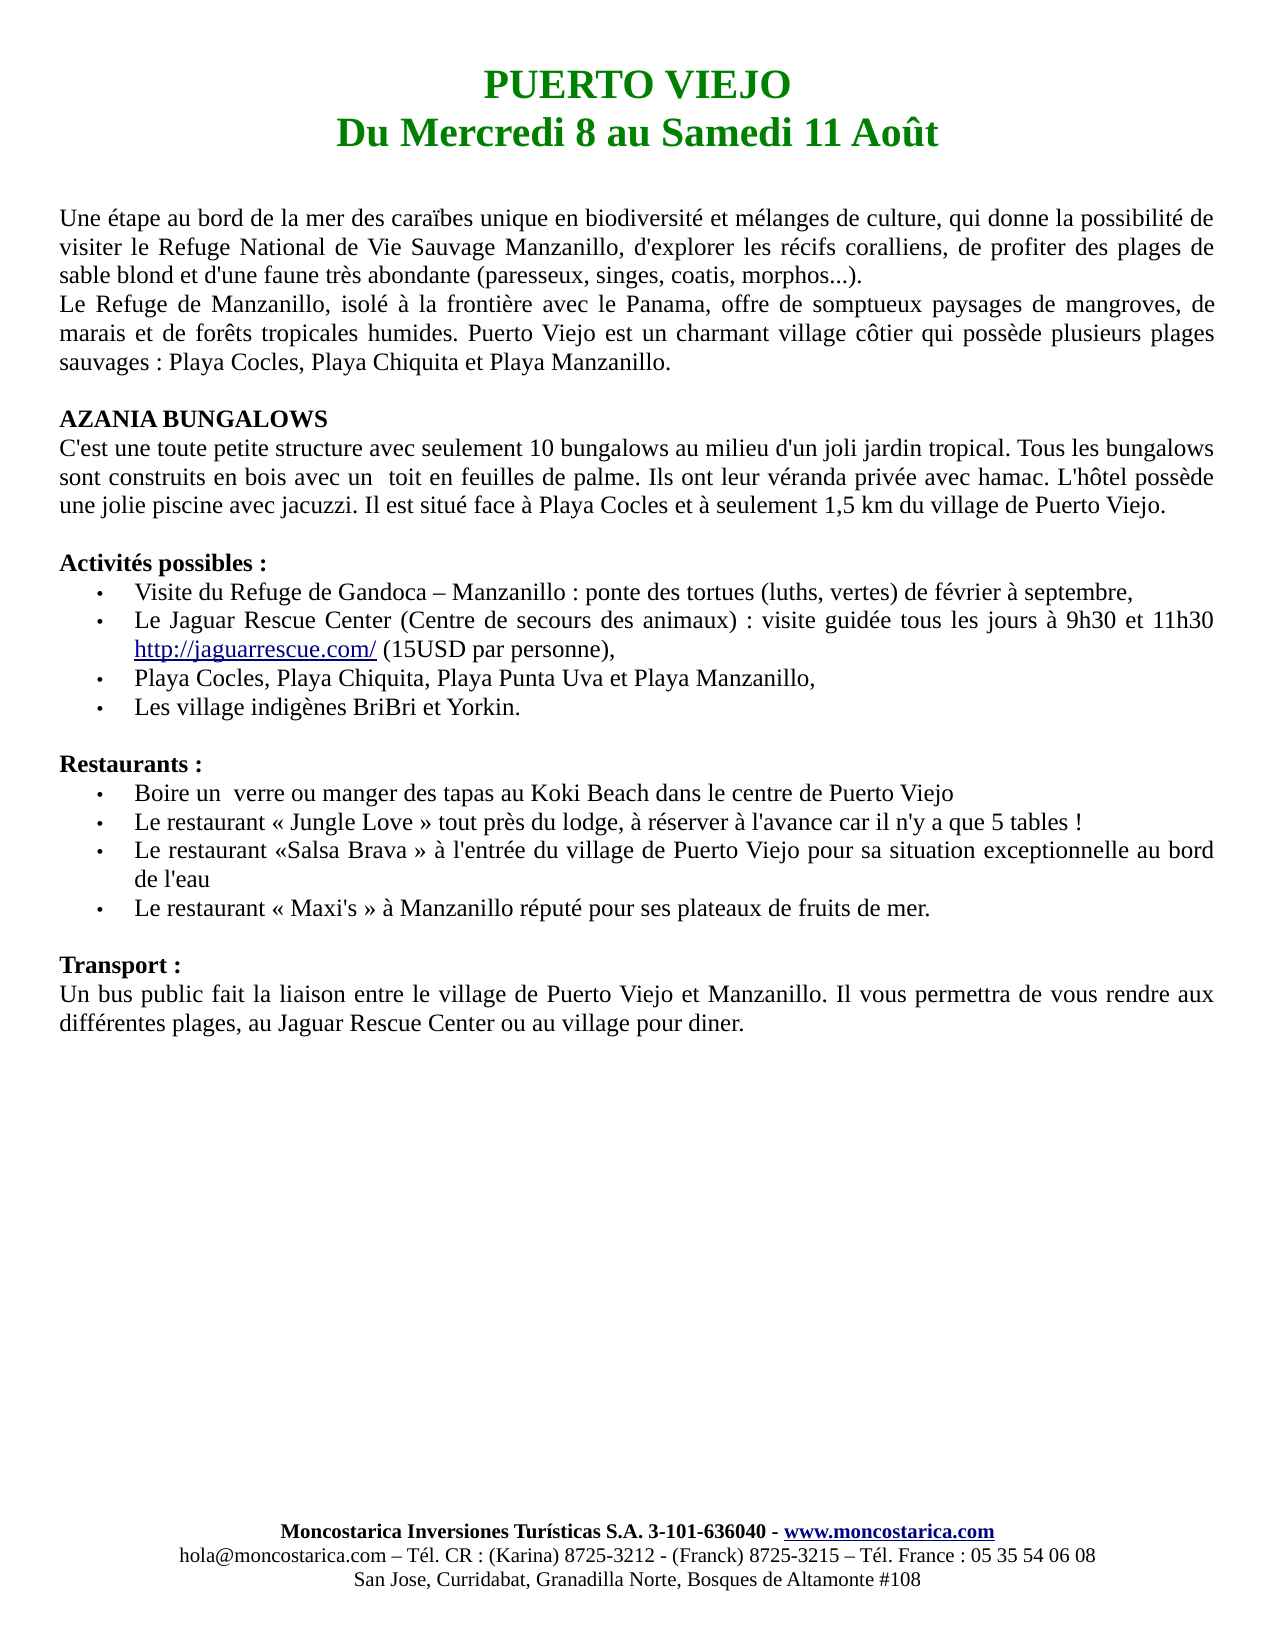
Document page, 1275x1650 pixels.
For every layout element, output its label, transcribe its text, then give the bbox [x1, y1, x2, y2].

list Le Jaguar Rescue Center (Centre de secours des animaux) : visite guidée tous les jours à 9h30 et 11h30 http://jaguarrescue.com/ (15USD par personne), [97, 605, 1216, 663]
list Les village indigènes BriBri et Yorkin. [97, 692, 1216, 720]
text Activités possibles : [59, 548, 1216, 577]
text Transport : [59, 950, 1216, 979]
list Visite du Refuge de Gandoca – Manzanillo : ponte des tortues (luths, vertes) de février à septembre, [97, 577, 1216, 605]
text Restaurants : [59, 749, 1216, 778]
list Le restaurant «Salsa Brava » à l'entrée du village de Puerto Viejo pour sa situation exceptionnelle au bord de l'eau [97, 835, 1216, 893]
text Le Refuge de Manzanillo, isolé à la frontière avec le Panama, offre de somptueux paysages de mangroves, de marais et de forêts tropicales humides. Puerto Viejo est un charmant village côtier qui possède plusieurs plages sauvages : Playa Cocles, Playa Chiquita et Playa Manzanillo. [59, 289, 1216, 375]
text Une étape au bord de la mer des caraïbes unique en biodiversité et mélanges de culture, qui donne la possibilité de visiter le Refuge National de Vie Sauvage Manzanillo, d'explorer les récifs coralliens, de profiter des plages de sable blond et d'une faune très abondante (paresseux, singes, coatis, morphos...). [59, 203, 1216, 289]
list Le restaurant « Jungle Love » tout près du lodge, à réserver à l'avance car il n'y a que 5 tables ! [97, 807, 1216, 835]
text AZANIA BUNGALOWS [59, 404, 1216, 433]
text C'est une toute petite structure avec seulement 10 bungalows au milieu d'un joli jardin tropical. Tous les bungalows sont construits en bois avec un toit en feuilles de palme. Ils ont leur véranda privée avec hamac. L'hôtel possède une jolie piscine avec jacuzzi. Il est situé face à Playa Cocles et à seulement 1,5 km du village de Puerto Viejo. [59, 433, 1216, 519]
list Le restaurant « Maxi's » à Manzanillo réputé pour ses plateaux de fruits de mer. [97, 893, 1216, 922]
text PUERTO VIEJO [59, 59, 1216, 107]
list Playa Cocles, Playa Chiquita, Playa Punta Uva et Playa Manzanillo, [97, 663, 1216, 692]
text Du Mercredi 8 au Samedi 11 Août [59, 107, 1216, 155]
list Boire un verre ou manger des tapas au Koki Beach dans le centre de Puerto Viejo [97, 778, 1216, 807]
text Un bus public fait la liaison entre le village de Puerto Viejo et Manzanillo. Il vous permettra de vous rendre aux différentes plages, au Jaguar Rescue Center ou au village pour diner. [59, 979, 1216, 1037]
